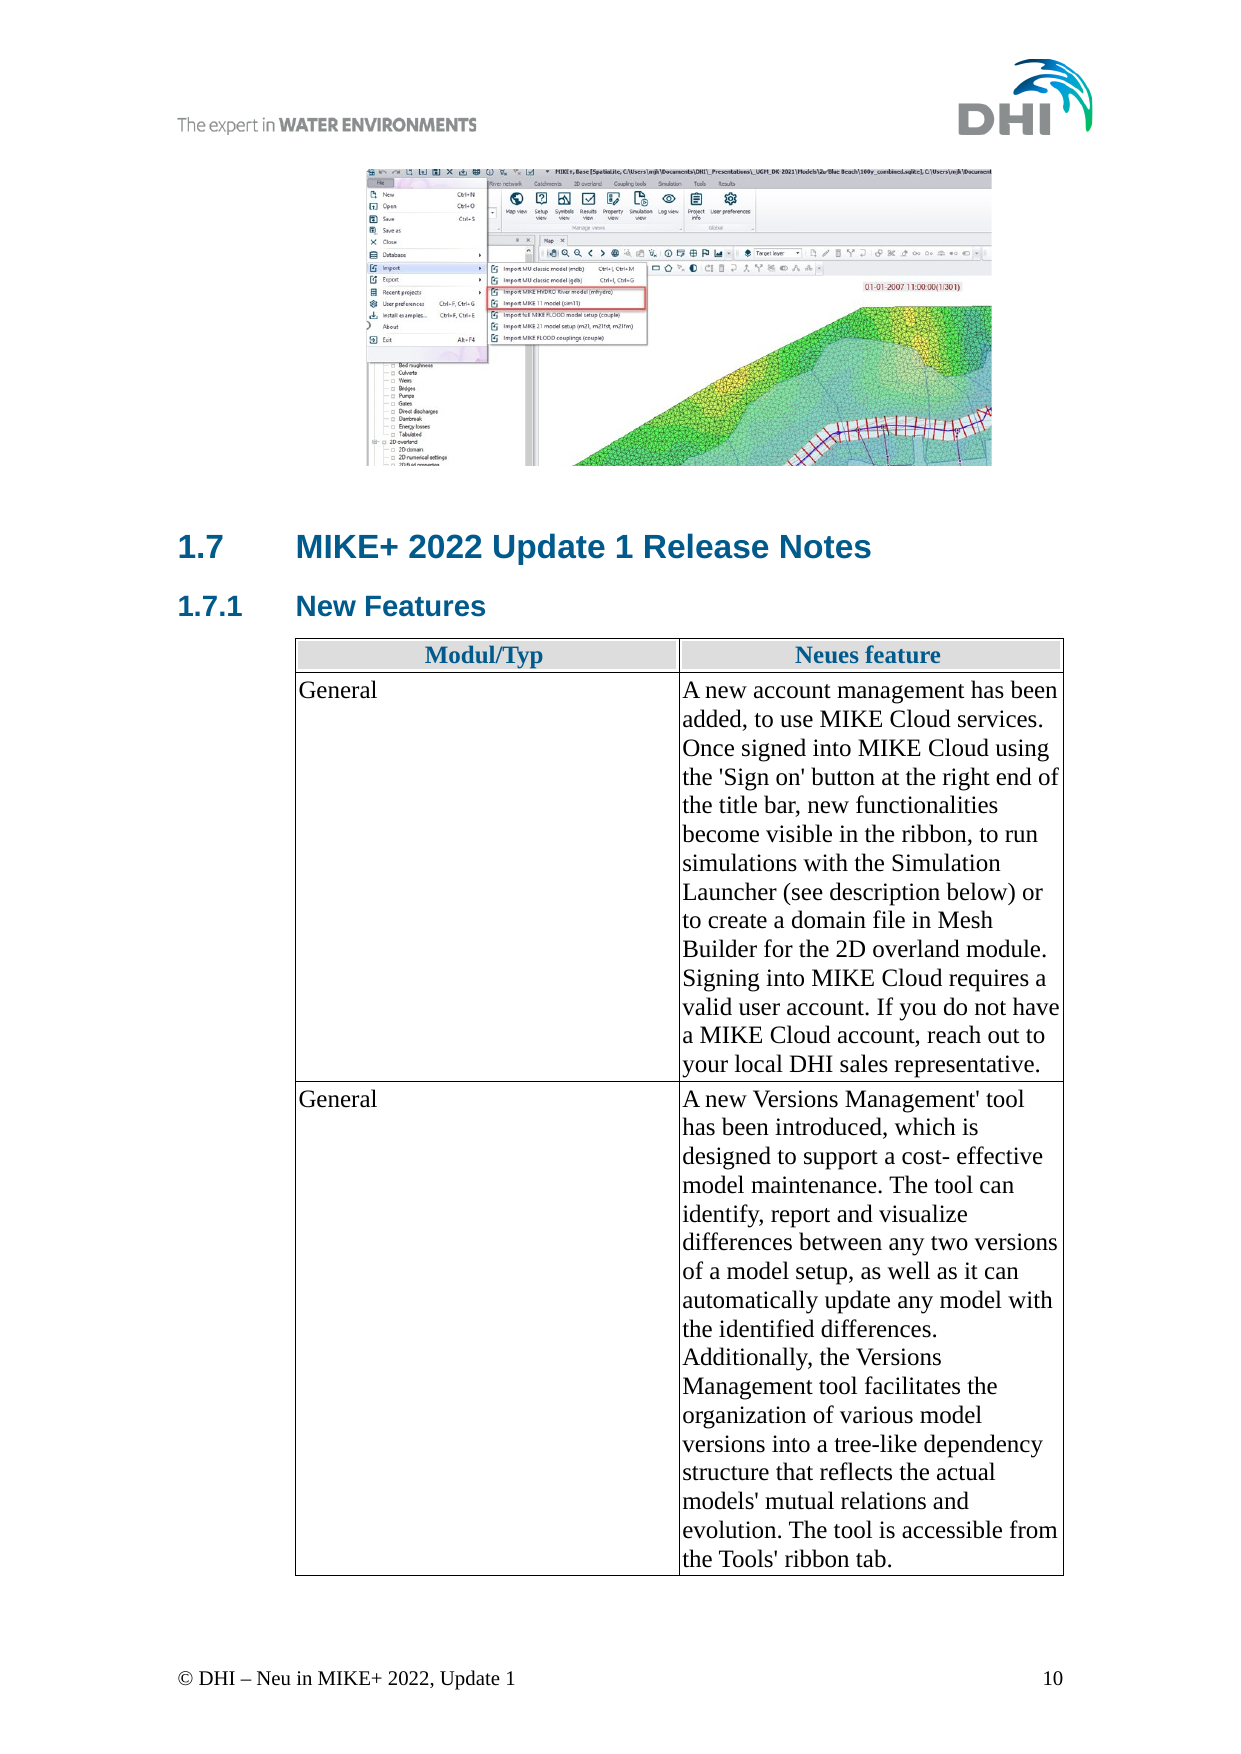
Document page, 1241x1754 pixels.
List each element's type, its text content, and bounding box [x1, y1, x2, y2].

table_cell A new account management has been added, to use MIKE Cloud services. Once signed into MIKE Cloud using the 'Sign on' button at the right end of the title bar, new functionalities become visible in the ribbon, to run simulations with the Simulation Launcher (see description below) or to create a domain file in Mesh Builder for the 2D overland module. Signing into MIKE Cloud requires a valid user account. If you do not have a MIKE Cloud account, reach out to your local DHI sales representative. [680, 673, 1063, 1081]
subtitle New Features [177, 589, 1063, 623]
picture [958, 59, 1093, 135]
table_cell General [296, 673, 679, 1081]
table_header Modul/Typ [296, 639, 679, 672]
picture [177, 117, 477, 135]
subtitle MIKE+ 2022 Update 1 Release Notes [177, 527, 1063, 565]
table_cell A new Versions Management' tool has been introduced, which is designed to support a cost- effective model maintenance. The tool can identify, report and visualize differences between any two versions of a model setup, as well as it can automatically update any model with the identified differences. Additionally, the Versions Management tool facilitates the organization of various model versions into a tree-like dependency structure that reflects the actual models' mutual relations and evolution. The tool is accessible from the Tools' ribbon tab. [680, 1082, 1063, 1575]
table_cell General [296, 1082, 679, 1575]
table_header Neues feature [680, 639, 1063, 672]
picture [366, 169, 992, 466]
